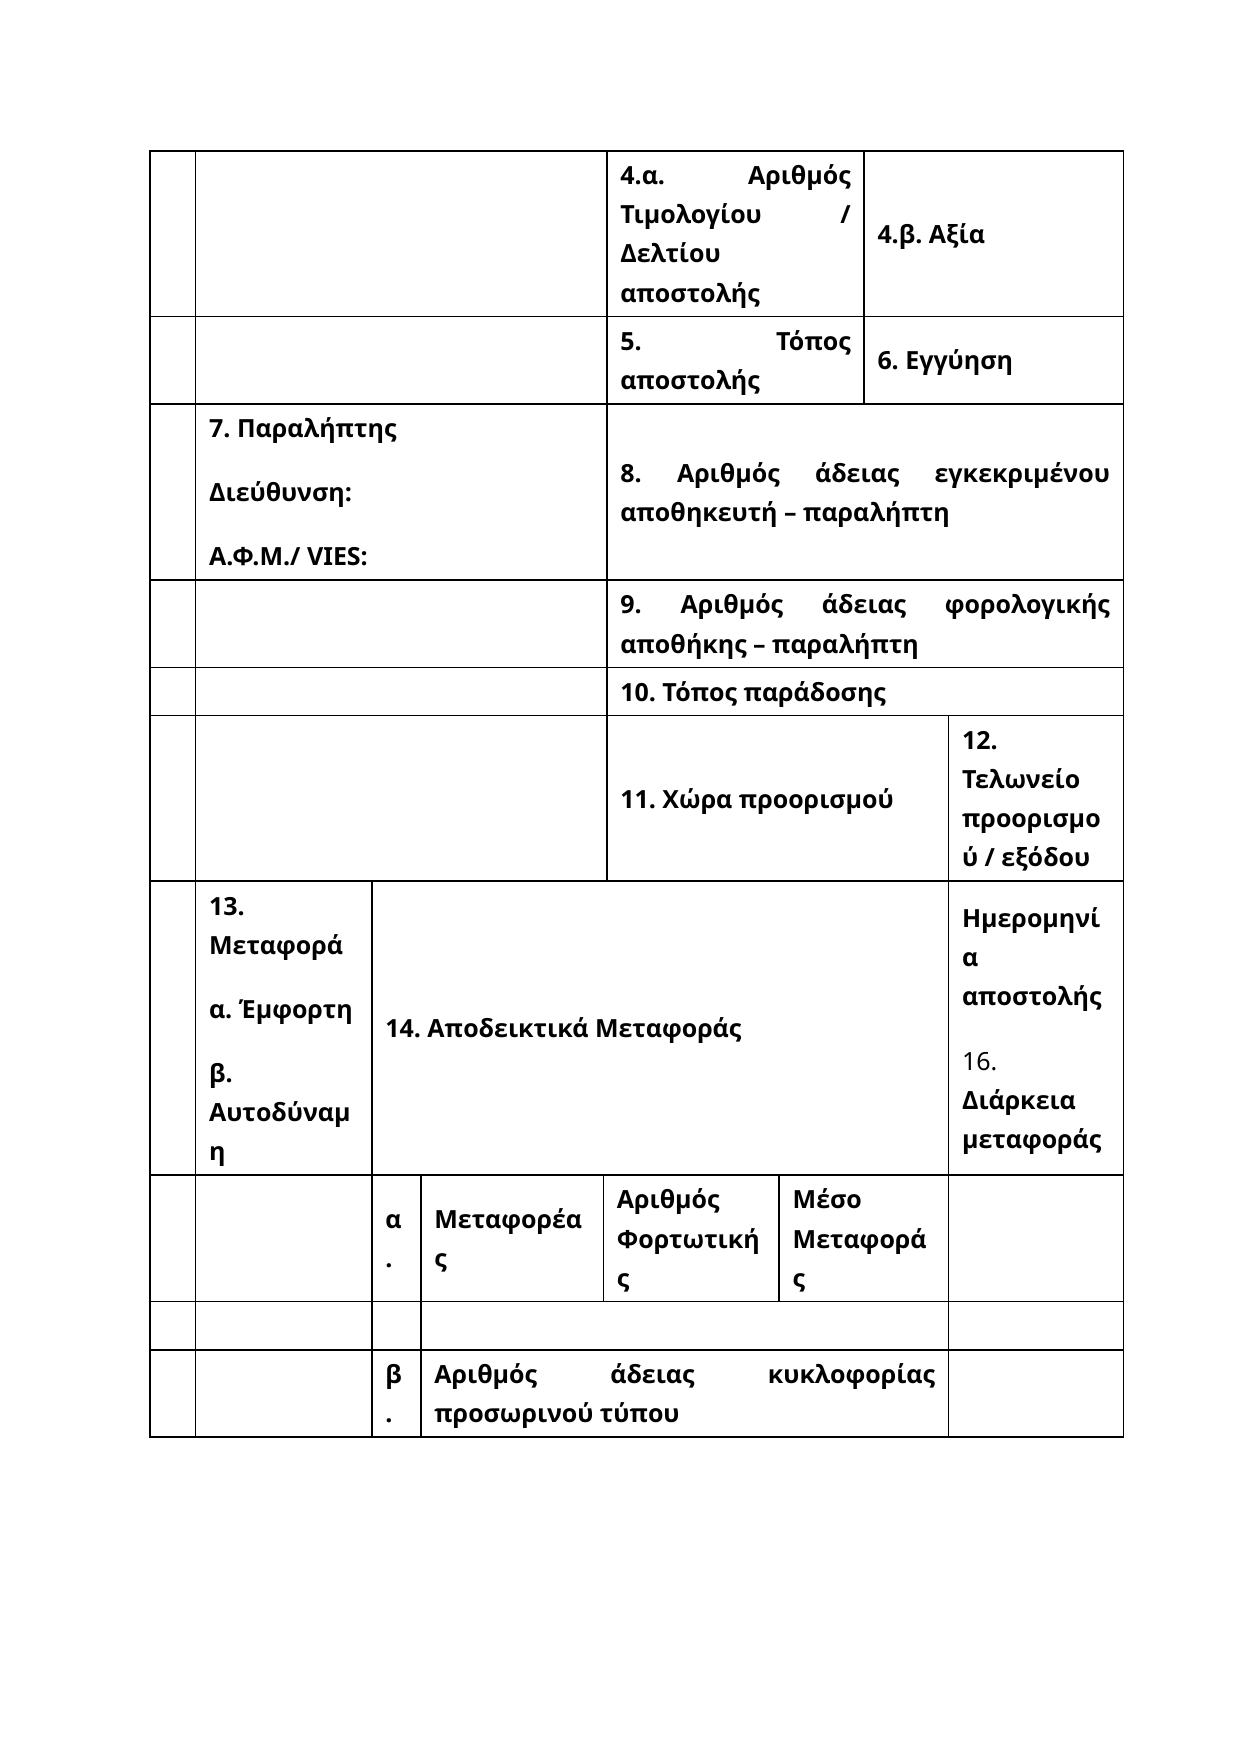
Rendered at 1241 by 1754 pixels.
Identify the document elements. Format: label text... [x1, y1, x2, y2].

table_cell 12. Τελωνείο προορισμού / εξόδου [949, 716, 1123, 880]
table_cell [373, 1302, 420, 1349]
table_cell [151, 882, 195, 1174]
table_cell 5. Τόπος αποστολής [608, 317, 863, 403]
table_cell 9. Αριθμός άδειας φορολογικής αποθήκης – παραλήπτη [608, 581, 1123, 667]
table_cell [949, 1302, 1123, 1349]
table_cell [151, 716, 195, 880]
table_cell [196, 1351, 371, 1436]
table_cell 7. Παραλήπτης Διεύθυνση: Α.Φ.Μ./ VIES: [196, 405, 606, 579]
table_cell Αριθμός άδειας κυκλοφορίας προσωρινού τύπου [422, 1351, 948, 1436]
table_cell 8. Αριθμός άδειας εγκεκριμένου αποθηκευτή – παραλήπτη [608, 405, 1123, 579]
table_cell [196, 1302, 371, 1349]
table_cell 6. Εγγύηση [865, 317, 1123, 403]
table_cell [196, 1176, 371, 1301]
table_cell 14. Αποδεικτικά Μεταφοράς [373, 882, 948, 1174]
table_cell [151, 1302, 195, 1349]
table_cell [949, 1351, 1123, 1436]
table_cell 10. Τόπος παράδοσης [608, 668, 1123, 715]
table_cell [151, 317, 195, 403]
table_cell Ημερομηνία αποστολής 16. Διάρκεια μεταφοράς [949, 882, 1123, 1174]
table_cell 4.α. Αριθμός Τιμολογίου / Δελτίου αποστολής [608, 152, 863, 316]
table_cell Αριθμός Φορτωτικής [604, 1176, 778, 1301]
table_cell Μέσο Μεταφοράς [780, 1176, 948, 1301]
table_cell 11. Χώρα προορισμού [608, 716, 948, 880]
table_cell [422, 1302, 948, 1349]
table_cell Μεταφορέας [422, 1176, 603, 1301]
table_cell [151, 581, 195, 667]
table_cell 4.β. Αξία [865, 152, 1123, 316]
table_cell [196, 152, 606, 316]
table_cell α. [373, 1176, 420, 1301]
table_cell [151, 1176, 195, 1301]
table_cell [949, 1176, 1123, 1301]
table_cell [151, 668, 195, 715]
table_cell [196, 716, 606, 880]
table_cell [196, 317, 606, 403]
table_cell [151, 405, 195, 579]
table_cell [196, 668, 606, 715]
table_cell [151, 152, 195, 316]
table_cell [151, 1351, 195, 1436]
table_cell 13. Μεταφορά α. Έμφορτη β. Αυτοδύναμη [196, 882, 371, 1174]
table_cell β. [373, 1351, 420, 1436]
table_cell [196, 581, 606, 667]
